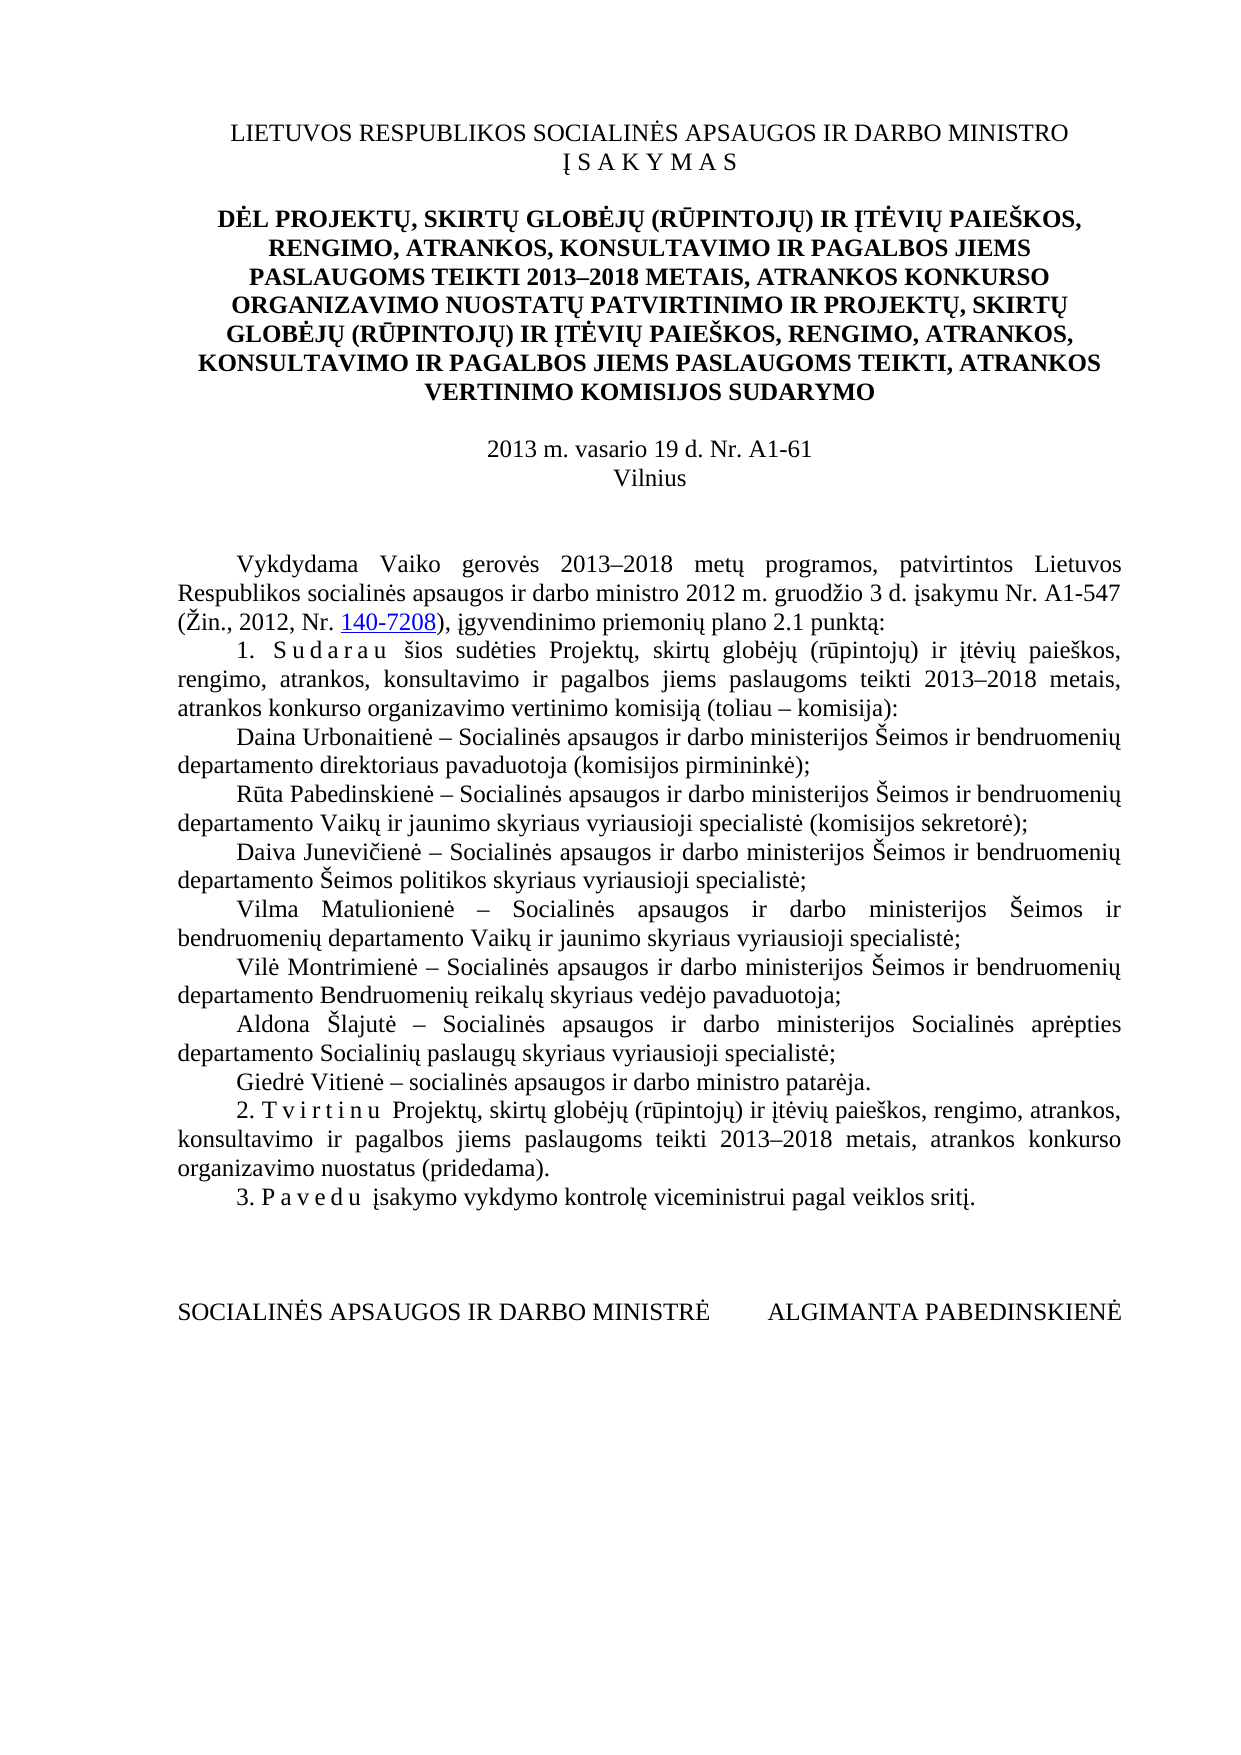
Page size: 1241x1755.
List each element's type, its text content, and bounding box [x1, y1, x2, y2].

text 1. Sudarau šios sudėties Projektų, skirtų globėjų (rūpintojų) ir įtėvių paieškos, rengimo, atrankos, konsultavimo ir pagalbos jiems paslaugoms teikti 2013–2018 metais, atrankos konkurso organizavimo vertinimo komisiją (toliau – komisija): [177, 636, 1122, 722]
text Į S A K Y M A S [177, 147, 1122, 176]
text LIETUVOS RESPUBLIKOS SOCIALINĖS APSAUGOS IR DARBO MINISTRO [177, 118, 1122, 147]
text 2. Tvirtinu Projektų, skirtų globėjų (rūpintojų) ir įtėvių paieškos, rengimo, atrankos, konsultavimo ir pagalbos jiems paslaugoms teikti 2013–2018 metais, atrankos konkurso organizavimo nuostatus (pridedama). [177, 1096, 1122, 1182]
text Vilma Matulionienė – Socialinės apsaugos ir darbo ministerijos Šeimos ir bendruomenių departamento Vaikų ir jaunimo skyriaus vyriausioji specialistė; [177, 894, 1122, 952]
text Socialinės apsaugos ir darbo ministrė Algimanta Pabedinskienė [177, 1297, 1122, 1326]
text Vilnius [177, 463, 1122, 492]
text Vilė Montrimienė – Socialinės apsaugos ir darbo ministerijos Šeimos ir bendruomenių departamento Bendruomenių reikalų skyriaus vedėjo pavaduotoja; [177, 952, 1122, 1009]
text 2013 m. vasario 19 d. Nr. A1-61 [177, 434, 1122, 463]
text Rūta Pabedinskienė – Socialinės apsaugos ir darbo ministerijos Šeimos ir bendruomenių departamento Vaikų ir jaunimo skyriaus vyriausioji specialistė (komisijos sekretorė); [177, 779, 1122, 837]
text Giedrė Vitienė – socialinės apsaugos ir darbo ministro patarėja. [177, 1067, 1122, 1096]
text Daiva Junevičienė – Socialinės apsaugos ir darbo ministerijos Šeimos ir bendruomenių departamento Šeimos politikos skyriaus vyriausioji specialistė; [177, 837, 1122, 894]
text DĖL PROJEKTŲ, skirtų GLOBĖJŲ (RŪPINTOJŲ) IR ĮTĖVIŲ PAIEŠKOS, RENGIMO, ATRANKOS, KONSULTAVIMO IR PAGALBOS JIEMS PASLAUGoms teikti 2013–2018 metais, ATRANKOS KONKURSO ORGANIZAVIMO NUOSTATŲ PATVIRTINIMO IR PROJEKTŲ, skirtų GLOBĖJŲ (RŪPINTOJŲ) IR ĮTĖVIŲ PAIEŠKOS, RENGIMO, ATRANKOS, KONSULTAVIMO IR PAGALBOS JIEMS PASLAUGoms teikti, ATRANKOS VERTINIMO KOMISIJOS SUDARYMO [177, 204, 1122, 406]
text 3. Pavedu įsakymo vykdymo kontrolę viceministrui pagal veiklos sritį. [177, 1182, 1122, 1211]
text Aldona Šlajutė – Socialinės apsaugos ir darbo ministerijos Socialinės aprėpties departamento Socialinių paslaugų skyriaus vyriausioji specialistė; [177, 1009, 1122, 1067]
text Vykdydama Vaiko gerovės 2013–2018 metų programos, patvirtintos Lietuvos Respublikos socialinės apsaugos ir darbo ministro 2012 m. gruodžio 3 d. įsakymu Nr. A1-547 (Žin., 2012, Nr. 140-7208), įgyvendinimo priemonių plano 2.1 punktą: [177, 549, 1122, 636]
text Daina Urbonaitienė – Socialinės apsaugos ir darbo ministerijos Šeimos ir bendruomenių departamento direktoriaus pavaduotoja (komisijos pirmininkė); [177, 722, 1122, 779]
